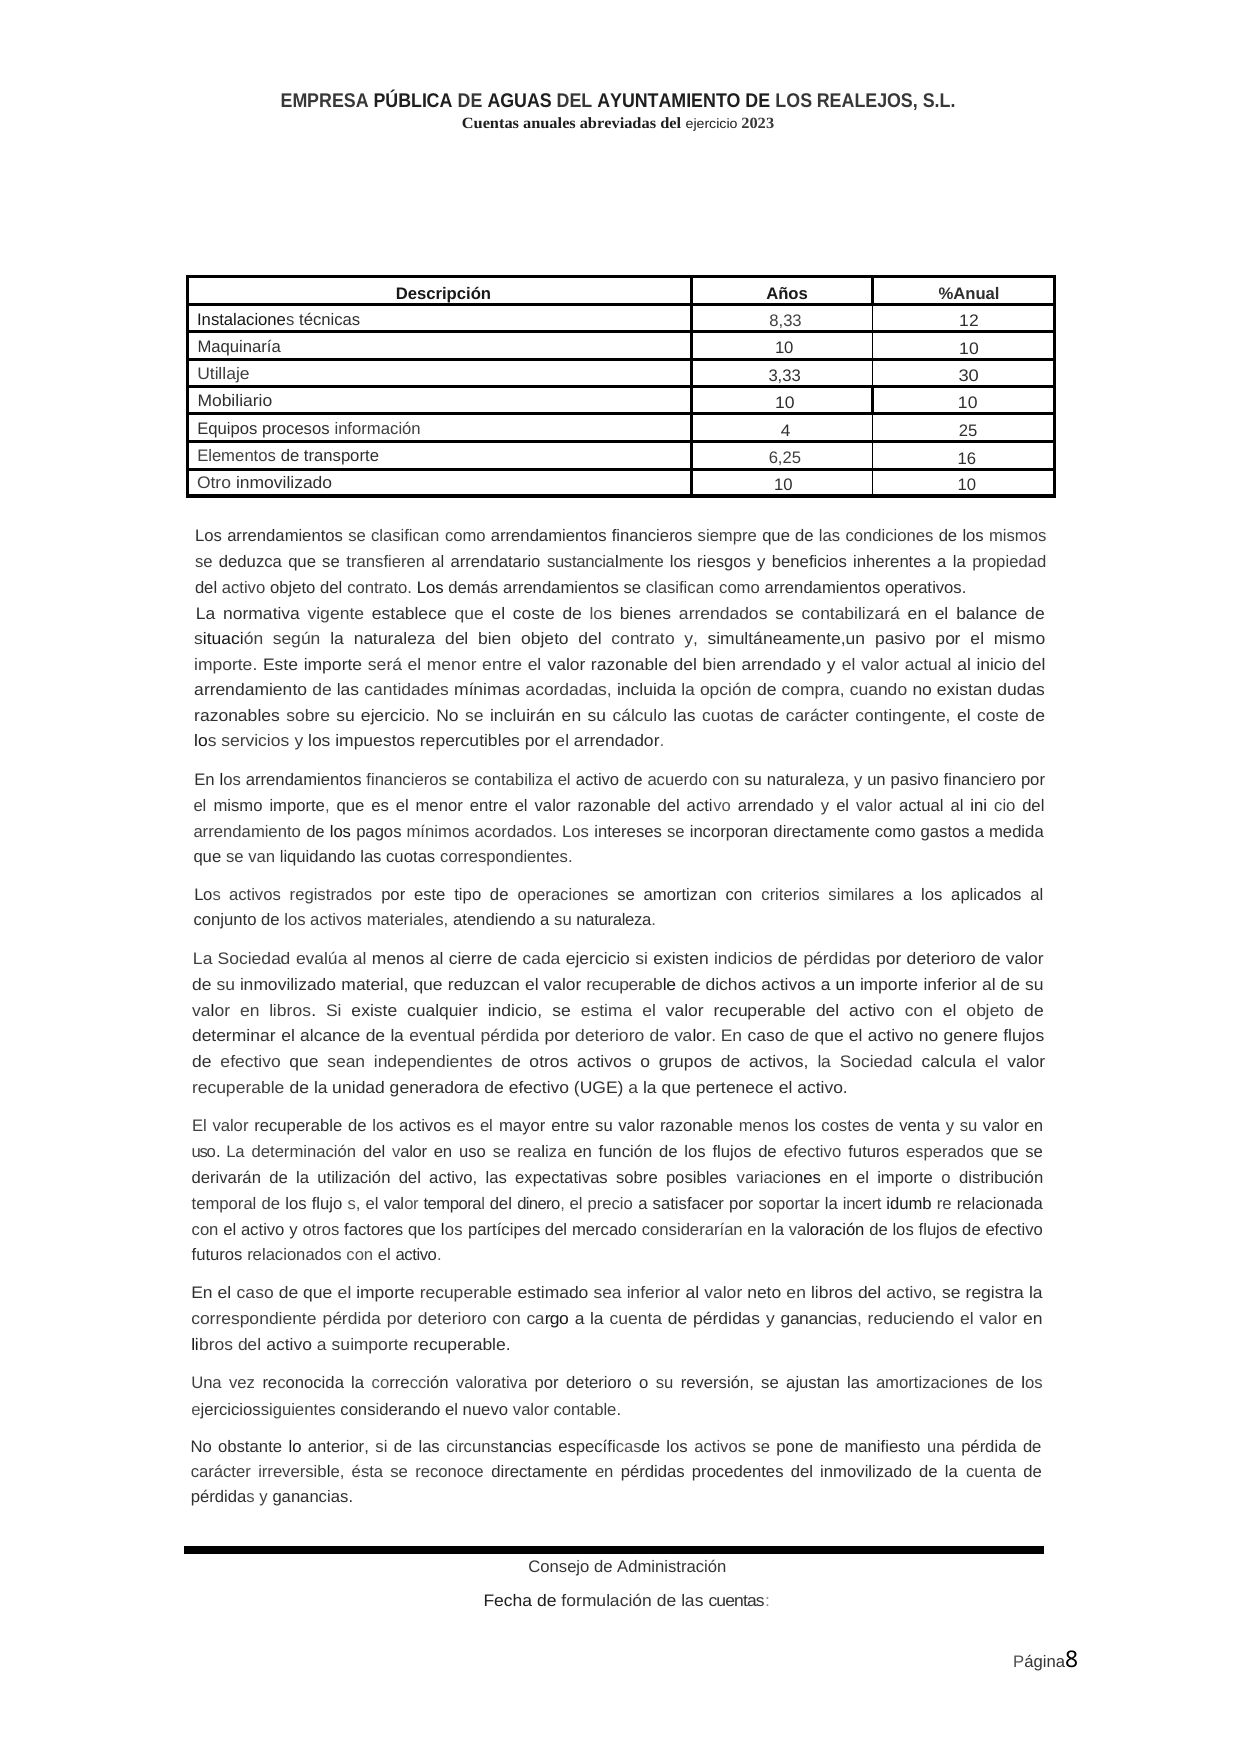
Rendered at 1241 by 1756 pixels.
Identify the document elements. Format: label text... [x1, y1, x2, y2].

table_cell 8,33 [693, 306, 872, 329]
text La Sociedad evalúa al menos al cierre de cada ejercicio si existen indicios de pérdidas por deterioro de valor de su inmovilizado material, que reduzcan el valor recuperable de dichos activos a un importe inferior al de su valor en libros. Si existe cualquier indicio, se estima el valor recuperable del activo con el objeto de determinar el alcance de la eventual pérdida por deterioro de valor. En caso de que el activo no genere flujos de efectivo que sean independientes de otros activos o grupos de activos, la Sociedad calcula el valor recuperable de la unidad generadora de efectivo (UGE) a la que pertenece el activo. [192, 949, 1045, 1097]
table_cell Utillaje [189, 361, 690, 385]
table_cell 25 [873, 415, 1053, 440]
table_cell Mobiliario [189, 388, 690, 412]
table_cell Maquinaría [189, 333, 690, 358]
table_cell 16 [873, 443, 1053, 468]
table_header %Anual [874, 278, 1053, 302]
table_cell 10 [874, 388, 1053, 412]
text El valor recuperable de los activos es el mayor entre su valor razonable menos los costes de venta y su valor en uso. La determinación del valor en uso se realiza en función de los flujos de efectivo futuros esperados que se derivarán de la utilización del activo, las expectativas sobre posibles variaciones en el importe o distribución temporal de los flujo s, el valor temporal del dinero, el precio a satisfacer por soportar la incert idumb re relacionada con el activo y otros factores que los partícipes del mercado considerarían en la valoración de los flujos de efectivo futuros relacionados con el activo. [191, 1116, 1043, 1264]
text No obstante lo anterior, si de las circunstancias específicasde los activos se pone de manifiesto una pérdida de carácter irreversible, ésta se reconoce directamente en pérdidas procedentes del inmovilizado de la cuenta de pérdidas y ganancias. [190, 1437, 1042, 1506]
text La normativa vigente establece que el coste de los bienes arrendados se contabilizará en el balance de situación según la naturaleza del bien objeto del contrato y, simultáneamente,un pasivo por el mismo importe. Este importe será el menor entre el valor razonable del bien arrendado y el valor actual al inicio del arrendamiento de las cantidades mínimas acordadas, incluida la opción de compra, cuando no existan dudas razonables sobre su ejercicio. No se incluirán en su cálculo las cuotas de carácter contingente, el coste de los servicios y los impuestos repercutibles por el arrendador. [194, 604, 1046, 750]
text Una vez reconocida la corrección valorativa por deterioro o su reversión, se ajustan las amortizaciones de los ejerciciossiguientes considerando el nuevo valor contable. [191, 1373, 1042, 1418]
table_cell 6,25 [693, 443, 872, 468]
table_cell Otro inmovilizado [189, 471, 690, 494]
table_cell 10 [693, 388, 871, 412]
table_cell 10 [693, 471, 872, 494]
text En el caso de que el importe recuperable estimado sea inferior al valor neto en libros del activo, se registra la correspondiente pérdida por deterioro con cargo a la cuenta de pérdidas y ganancias, reduciendo el valor en libros del activo a suimporte recuperable. [191, 1283, 1043, 1354]
table_cell Elementos de transporte [189, 443, 690, 468]
table_cell Instalaciones técnicas [189, 306, 690, 329]
text En los arrendamientos financieros se contabiliza el activo de acuerdo con su naturaleza, y un pasivo financiero por el mismo importe, que es el menor entre el valor razonable del activo arrendado y el valor actual al ini cio del arrendamiento de los pagos mínimos acordados. Los intereses se incorporan directamente como gastos a medida que se van liquidando las cuotas correspondientes. [193, 770, 1045, 866]
table_cell Equipos procesos información [189, 415, 690, 440]
table_cell 10 [873, 471, 1053, 494]
table_header Descripción [189, 278, 690, 302]
table_header Años [693, 278, 871, 302]
table_cell 3,33 [693, 361, 872, 385]
table_cell 30 [873, 361, 1053, 385]
text Los arrendamientos se clasifican como arrendamientos financieros siempre que de las condiciones de los mismos se deduzca que se transfieren al arrendatario sustancialmente los riesgos y beneficios inherentes a la propiedad del activo objeto del contrato. Los demás arrendamientos se clasifican como arrendamientos operativos. [195, 526, 1046, 597]
text Los activos registrados por este tipo de operaciones se amortizan con criterios similares a los aplicados al conjunto de los activos materiales, atendiendo a su naturaleza. [193, 885, 1044, 929]
table_cell 4 [693, 415, 872, 440]
table_cell 12 [873, 306, 1053, 329]
table_cell 10 [873, 333, 1053, 358]
table_cell 10 [693, 333, 872, 358]
